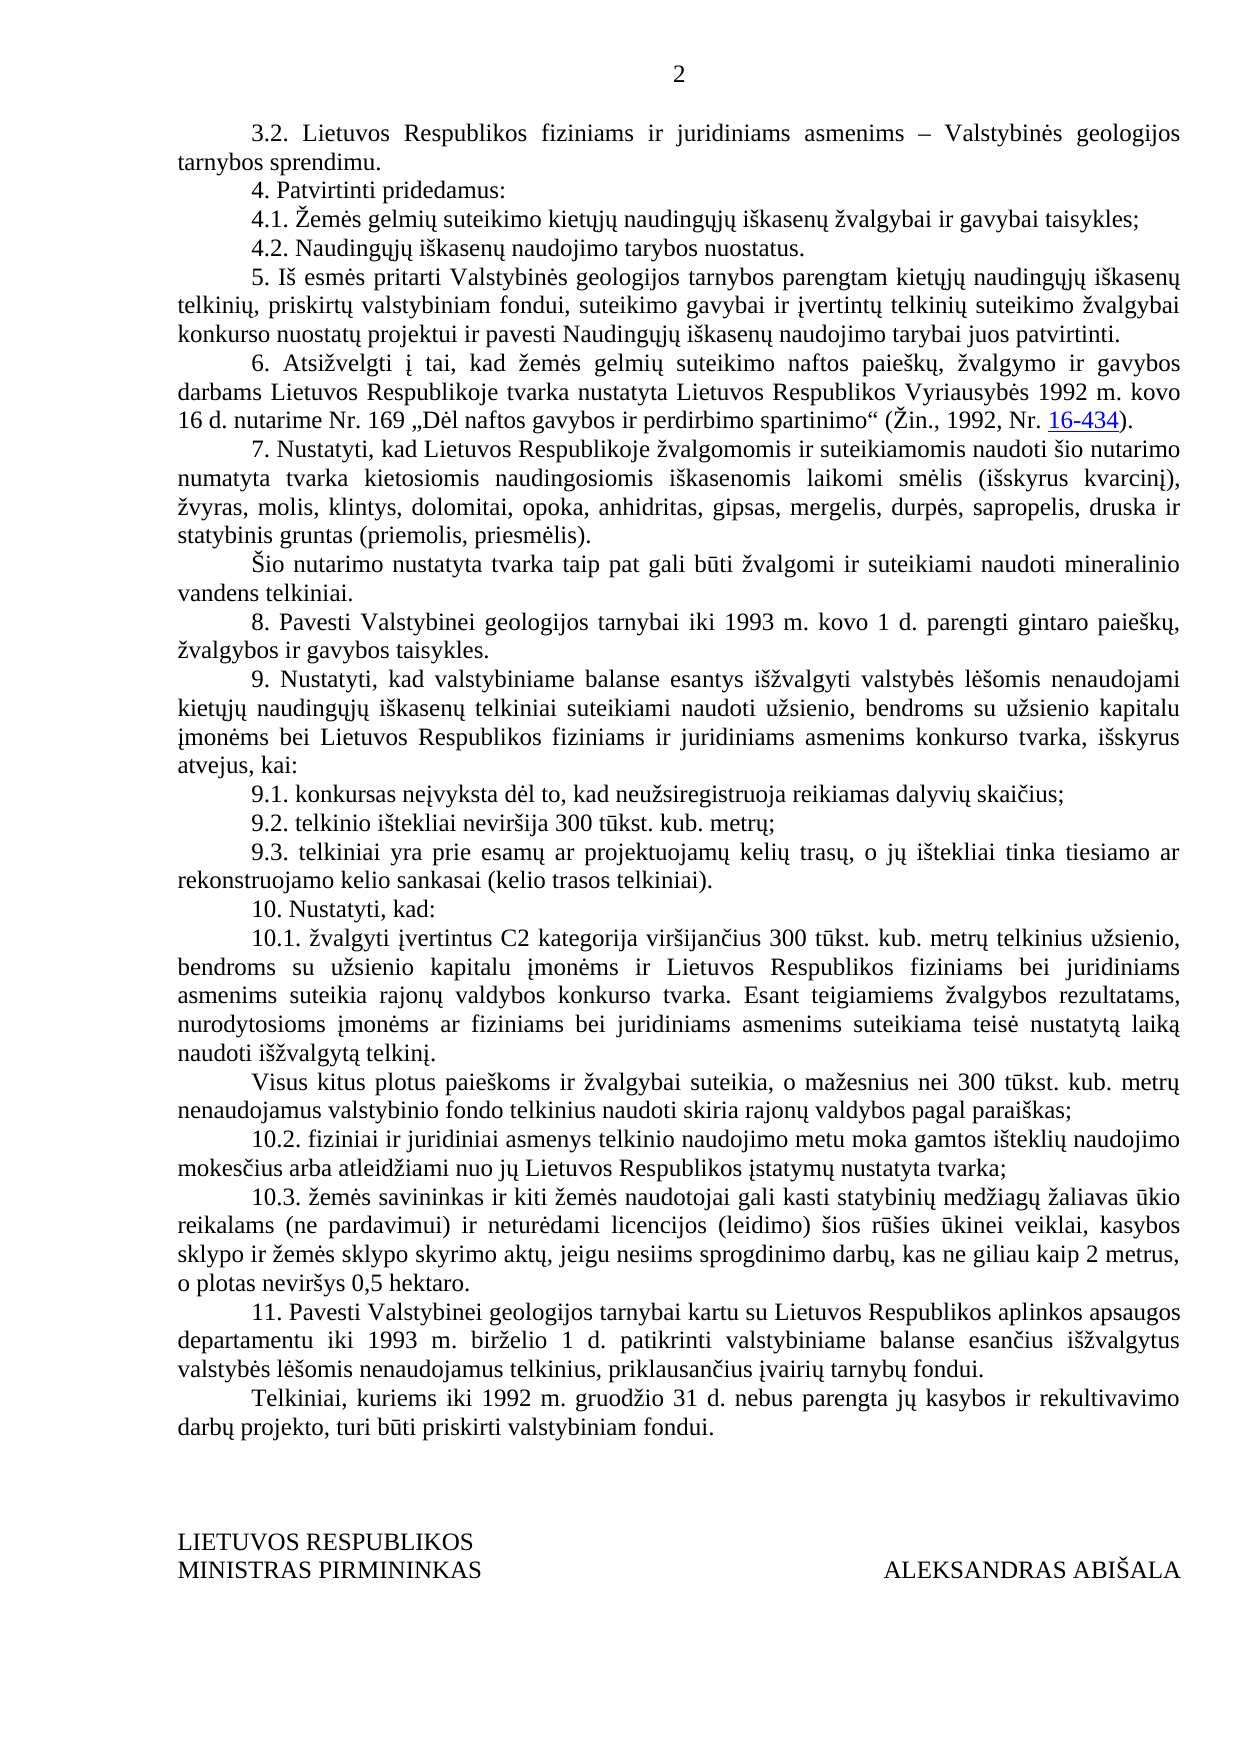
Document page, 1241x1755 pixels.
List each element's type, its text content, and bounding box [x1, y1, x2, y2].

text 6. Atsižvelgti į tai, kad žemės gelmių suteikimo naftos paieškų, žvalgymo ir gavybos darbams Lietuvos Respublikoje tvarka nustatyta Lietuvos Respublikos Vyriausybės 1992 m. kovo 16 d. nutarime Nr. 169 „Dėl naftos gavybos ir perdirbimo spartinimo“ (Žin., 1992, Nr. 16-434). [177, 348, 1181, 434]
text 9.1. konkursas neįvyksta dėl to, kad neužsiregistruoja reikiamas dalyvių skaičius; [177, 779, 1181, 808]
text 4. Patvirtinti pridedamus: [177, 176, 1181, 204]
text MINISTRAS PIRMININKAS ALEKSANDRAS ABIŠALA [177, 1556, 1181, 1584]
text 7. Nustatyti, kad Lietuvos Respublikoje žvalgomomis ir suteikiamomis naudoti šio nutarimo numatyta tvarka kietosiomis naudingosiomis iškasenomis laikomi smėlis (išskyrus kvarcinį), žvyras, molis, klintys, dolomitai, opoka, anhidritas, gipsas, mergelis, durpės, sapropelis, druska ir statybinis gruntas (priemolis, priesmėlis). [177, 434, 1181, 549]
text Telkiniai, kuriems iki 1992 m. gruodžio 31 d. nebus parengta jų kasybos ir rekultivavimo darbų projekto, turi būti priskirti valstybiniam fondui. [177, 1383, 1181, 1441]
text LIETUVOS RESPUBLIKOS [177, 1527, 1181, 1556]
text 3.2. Lietuvos Respublikos fiziniams ir juridiniams asmenims – Valstybinės geologijos tarnybos sprendimu. [177, 118, 1181, 176]
text 4.1. Žemės gelmių suteikimo kietųjų naudingųjų iškasenų žvalgybai ir gavybai taisykles; [177, 204, 1181, 233]
text 10.2. fiziniai ir juridiniai asmenys telkinio naudojimo metu moka gamtos išteklių naudojimo mokesčius arba atleidžiami nuo jų Lietuvos Respublikos įstatymų nustatyta tvarka; [177, 1124, 1181, 1182]
text 8. Pavesti Valstybinei geologijos tarnybai iki 1993 m. kovo 1 d. parengti gintaro paieškų, žvalgybos ir gavybos taisykles. [177, 607, 1181, 664]
text 4.2. Naudingųjų iškasenų naudojimo tarybos nuostatus. [177, 233, 1181, 262]
text Šio nutarimo nustatyta tvarka taip pat gali būti žvalgomi ir suteikiami naudoti mineralinio vandens telkiniai. [177, 549, 1181, 607]
text 9.2. telkinio ištekliai neviršija 300 tūkst. kub. metrų; [177, 808, 1181, 837]
text 10.1. žvalgyti įvertintus C2 kategorija viršijančius 300 tūkst. kub. metrų telkinius užsienio, bendroms su užsienio kapitalu įmonėms ir Lietuvos Respublikos fiziniams bei juridiniams asmenims suteikia rajonų valdybos konkurso tvarka. Esant teigiamiems žvalgybos rezultatams, nurodytosioms įmonėms ar fiziniams bei juridiniams asmenims suteikiama teisė nustatytą laiką naudoti išžvalgytą telkinį. [177, 923, 1181, 1067]
text 10.3. žemės savininkas ir kiti žemės naudotojai gali kasti statybinių medžiagų žaliavas ūkio reikalams (ne pardavimui) ir neturėdami licencijos (leidimo) šios rūšies ūkinei veiklai, kasybos sklypo ir žemės sklypo skyrimo aktų, jeigu nesiims sprogdinimo darbų, kas ne giliau kaip 2 metrus, o plotas neviršys 0,5 hektaro. [177, 1182, 1181, 1297]
text 11. Pavesti Valstybinei geologijos tarnybai kartu su Lietuvos Respublikos aplinkos apsaugos departamentu iki 1993 m. birželio 1 d. patikrinti valstybiniame balanse esančius išžvalgytus valstybės lėšomis nenaudojamus telkinius, priklausančius įvairių tarnybų fondui. [177, 1297, 1181, 1383]
text 9. Nustatyti, kad valstybiniame balanse esantys išžvalgyti valstybės lėšomis nenaudojami kietųjų naudingųjų iškasenų telkiniai suteikiami naudoti užsienio, bendroms su užsienio kapitalu įmonėms bei Lietuvos Respublikos fiziniams ir juridiniams asmenims konkurso tvarka, išskyrus atvejus, kai: [177, 664, 1181, 779]
text Visus kitus plotus paieškoms ir žvalgybai suteikia, o mažesnius nei 300 tūkst. kub. metrų nenaudojamus valstybinio fondo telkinius naudoti skiria rajonų valdybos pagal paraiškas; [177, 1067, 1181, 1124]
text 9.3. telkiniai yra prie esamų ar projektuojamų kelių trasų, o jų ištekliai tinka tiesiamo ar rekonstruojamo kelio sankasai (kelio trasos telkiniai). [177, 837, 1181, 894]
text 5. Iš esmės pritarti Valstybinės geologijos tarnybos parengtam kietųjų naudingųjų iškasenų telkinių, priskirtų valstybiniam fondui, suteikimo gavybai ir įvertintų telkinių suteikimo žvalgybai konkurso nuostatų projektui ir pavesti Naudingųjų iškasenų naudojimo tarybai juos patvirtinti. [177, 262, 1181, 348]
text 10. Nustatyti, kad: [177, 894, 1181, 923]
